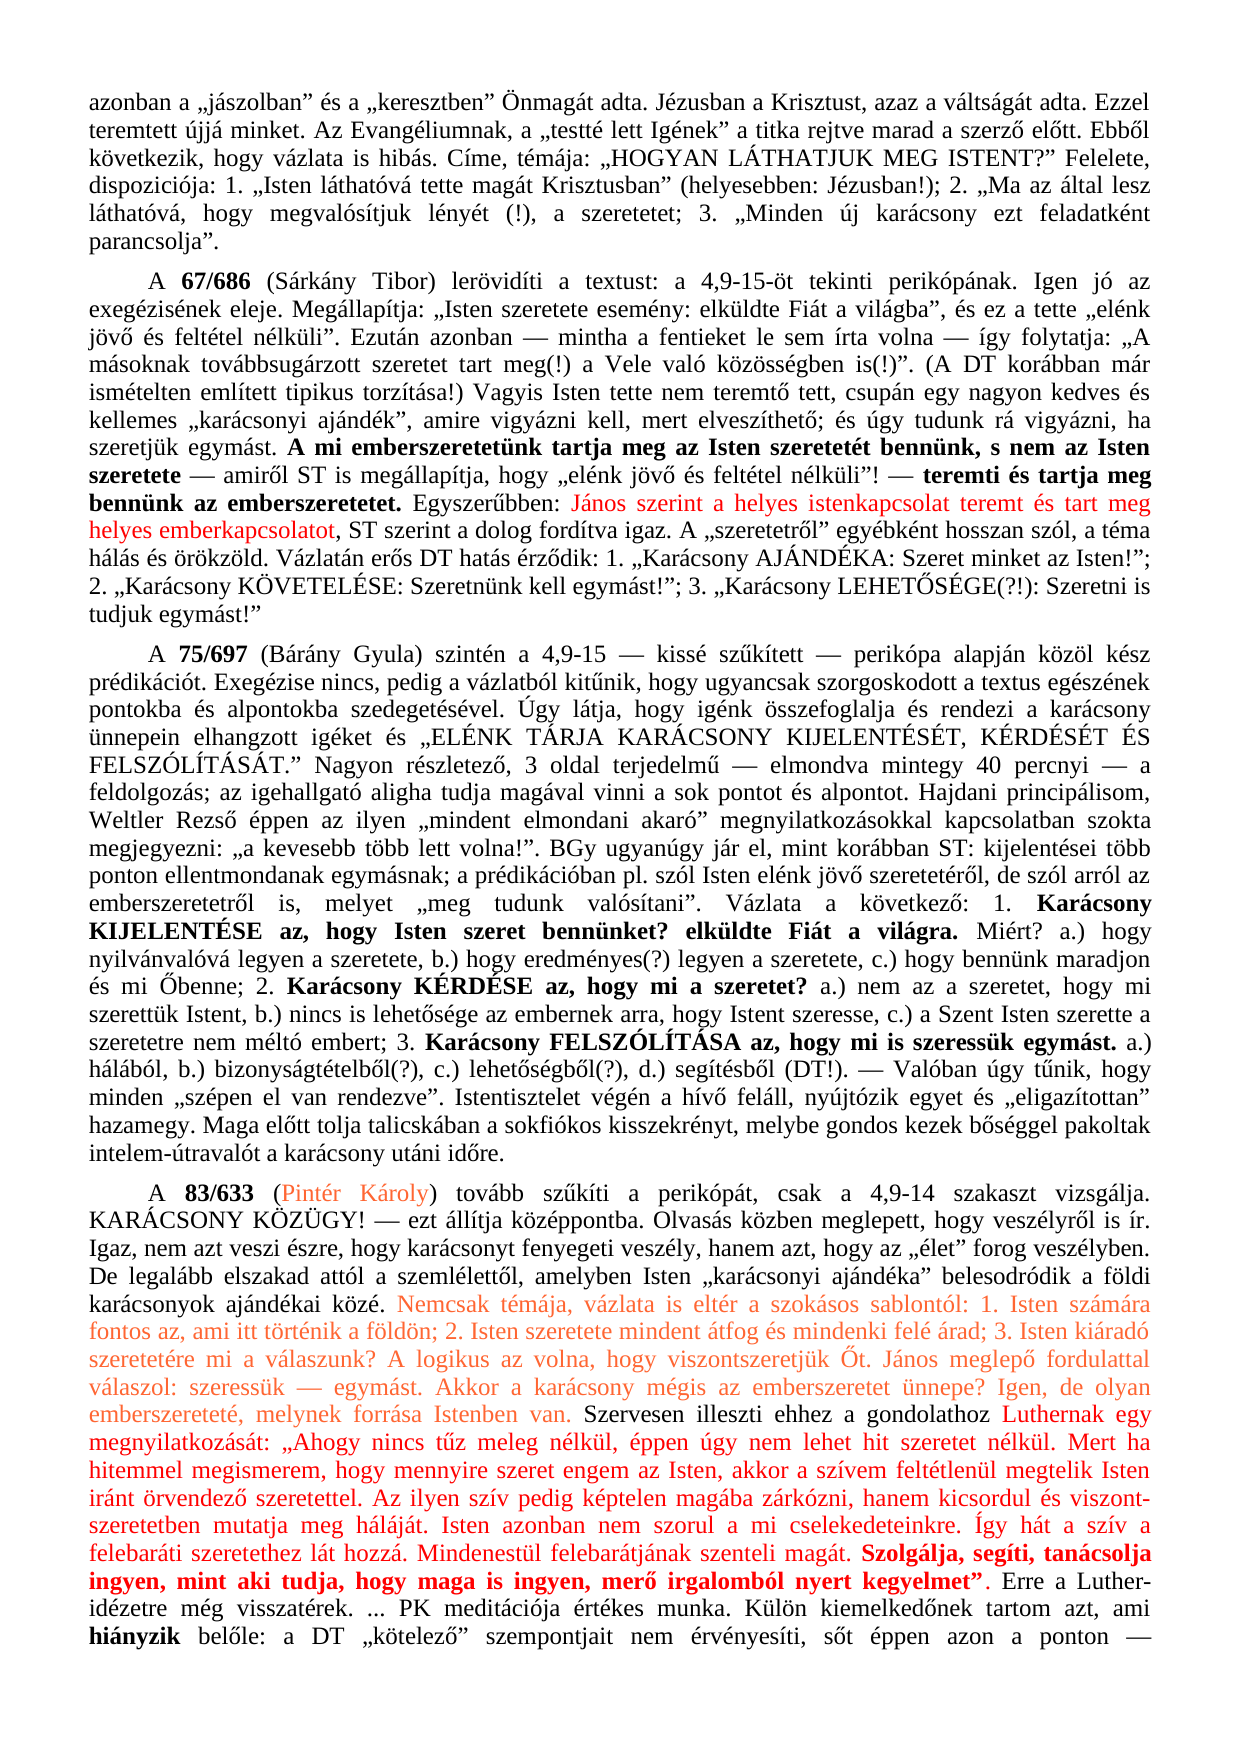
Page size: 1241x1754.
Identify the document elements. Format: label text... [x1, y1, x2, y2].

text A 75/697 (Bárány Gyula) szintén a 4,9-15 ― kissé szűkített ― perikópa alapján közöl kész prédikációt. Exegézise nincs, pedig a vázlatból kitűnik, hogy ugyancsak szorgoskodott a textus egészének pontokba és alpontokba szedegetésével. Úgy látja, hogy igénk összefoglalja és rendezi a karácsony ünnepein elhangzott igéket és „ELÉNK TÁRJA KARÁCSONY KIJELENTÉSÉT, KÉRDÉSÉT ÉS FELSZÓLÍTÁSÁT.” Nagyon részletező, 3 oldal terjedelmű ― elmondva mintegy 40 percnyi ― a feldolgozás; az igehallgató aligha tudja magával vinni a sok pontot és alpontot. Hajdani principálisom, Weltler Rezső éppen az ilyen „mindent elmondani akaró” megnyilatkozásokkal kapcsolatban szokta megjegyezni: „a kevesebb több lett volna!”. BGy ugyanúgy jár el, mint korábban ST: kijelentései több ponton ellentmondanak egymásnak; a prédikációban pl. szól Isten elénk jövő szeretetéről, de szól arról az emberszeretetről is, melyet „meg tudunk valósítani”. Vázlata a következő: 1. Karácsony KIJELENTÉSE az, hogy Isten szeret bennünket? elküldte Fiát a világra. Miért? a.) hogy nyilvánvalóvá legyen a szeretete, b.) hogy eredményes(?) legyen a szeretete, c.) hogy bennünk maradjon és mi Őbenne; 2. Karácsony KÉRDÉSE az, hogy mi a szeretet? a.) nem az a szeretet, hogy mi szerettük Istent, b.) nincs is lehetősége az embernek arra, hogy Istent szeresse, c.) a Szent Isten szerette a szeretetre nem méltó embert; 3. Karácsony FELSZÓLÍTÁSA az, hogy mi is szeressük egymást. a.) hálából, b.) bizonyságtételből(?), c.) lehetőségből(?), d.) segítésből (DT!). ― Valóban úgy tűnik, hogy minden „szépen el van rendezve”. Istentisztelet végén a hívő feláll, nyújtózik egyet és „eligazítottan” hazamegy. Maga előtt tolja talicskában a sokfiókos kisszekrényt, melybe gondos kezek bőséggel pakoltak intelem-útravalót a karácsony utáni időre. [88, 640, 1152, 1166]
text azonban a „jászolban” és a „keresztben” Önmagát adta. Jézusban a Krisztust, azaz a váltságát adta. Ezzel teremtett újjá minket. Az Evangéliumnak, a „testté lett Igének” a titka rejtve marad a szerző előtt. Ebből következik, hogy vázlata is hibás. Címe, témája: „HOGYAN LÁTHATJUK MEG ISTENT?” Felelete, dispoziciója: 1. „Isten láthatóvá tette magát Krisztusban” (helyesebben: Jézusban!); 2. „Ma az által lesz láthatóvá, hogy megvalósítjuk lényét (!), a szeretetet; 3. „Minden új karácsony ezt feladatként parancsolja”. [88, 88, 1152, 255]
text A 67/686 (Sárkány Tibor) lerövidíti a textust: a 4,9-15-öt tekinti perikópának. Igen jó az exegézisének eleje. Megállapítja: „Isten szeretete esemény: elküldte Fiát a világba”, és ez a tette „elénk jövő és feltétel nélküli”. Ezután azonban ― mintha a fentieket le sem írta volna ― így folytatja: „A másoknak továbbsugárzott szeretet tart meg(!) a Vele való közösségben is(!)”. (A DT korábban már ismételten említett tipikus torzítása!) Vagyis Isten tette nem teremtő tett, csupán egy nagyon kedves és kellemes „karácsonyi ajándék”, amire vigyázni kell, mert elveszíthető; és úgy tudunk rá vigyázni, ha szeretjük egymást. A mi emberszeretetünk tartja meg az Isten szeretetét bennünk, s nem az Isten szeretete ― amiről ST is megállapítja, hogy „elénk jövő és feltétel nélküli”! ― teremti és tartja meg bennünk az emberszeretetet. Egyszerűbben: János szerint a helyes istenkapcsolat teremt és tart meg helyes emberkapcsolatot, ST szerint a dolog fordítva igaz. A „szeretetről” egyébként hosszan szól, a téma hálás és örökzöld. Vázlatán erős DT hatás érződik: 1. „Karácsony AJÁNDÉKA: Szeret minket az Isten!”; 2. „Karácsony KÖVETELÉSE: Szeretnünk kell egymást!”; 3. „Karácsony LEHETŐSÉGE(?!): Szeretni is tudjuk egymást!” [88, 267, 1152, 627]
text A 83/633 (Pintér Károly) tovább szűkíti a perikópát, csak a 4,9-14 szakaszt vizsgálja. KARÁCSONY KÖZÜGY! ― ezt állítja középpontba. Olvasás közben meglepett, hogy veszélyről is ír. Igaz, nem azt veszi észre, hogy karácsonyt fenyegeti veszély, hanem azt, hogy az „élet” forog veszélyben. De legalább elszakad attól a szemlélettől, amelyben Isten „karácsonyi ajándéka” belesodródik a földi karácsonyok ajándékai közé. Nemcsak témája, vázlata is eltér a szokásos sablontól: 1. Isten számára fontos az, ami itt történik a földön; 2. Isten szeretete mindent átfog és mindenki felé árad; 3. Isten kiáradó szeretetére mi a válaszunk? A logikus az volna, hogy viszontszeretjük Őt. János meglepő fordulattal válaszol: szeressük ― egymást. Akkor a karácsony mégis az emberszeretet ünnepe? Igen, de olyan emberszereteté, melynek forrása Istenben van. Szervesen illeszti ehhez a gondolathoz Luthernak egy megnyilatkozását: „Ahogy nincs tűz meleg nélkül, éppen úgy nem lehet hit szeretet nélkül. Mert ha hitemmel megismerem, hogy mennyire szeret engem az Isten, akkor a szívem feltétlenül megtelik Isten iránt örvendező szeretettel. Az ilyen szív pedig képtelen magába zárkózni, hanem kicsordul és viszont-szeretetben mutatja meg háláját. Isten azonban nem szorul a mi cselekedeteinkre. Így hát a szív a felebaráti szeretethez lát hozzá. Mindenestül felebarátjának szenteli magát. Szolgálja, segíti, tanácsolja ingyen, mint aki tudja, hogy maga is ingyen, merő irgalomból nyert kegyelmet”. Erre a Luther-idézetre még visszatérek. ... PK meditációja értékes munka. Külön kiemelkedőnek tartom azt, ami hiányzik belőle: a DT „kötelező” szempontjait nem érvényesíti, sőt éppen azon a ponton ― [88, 1179, 1152, 1650]
